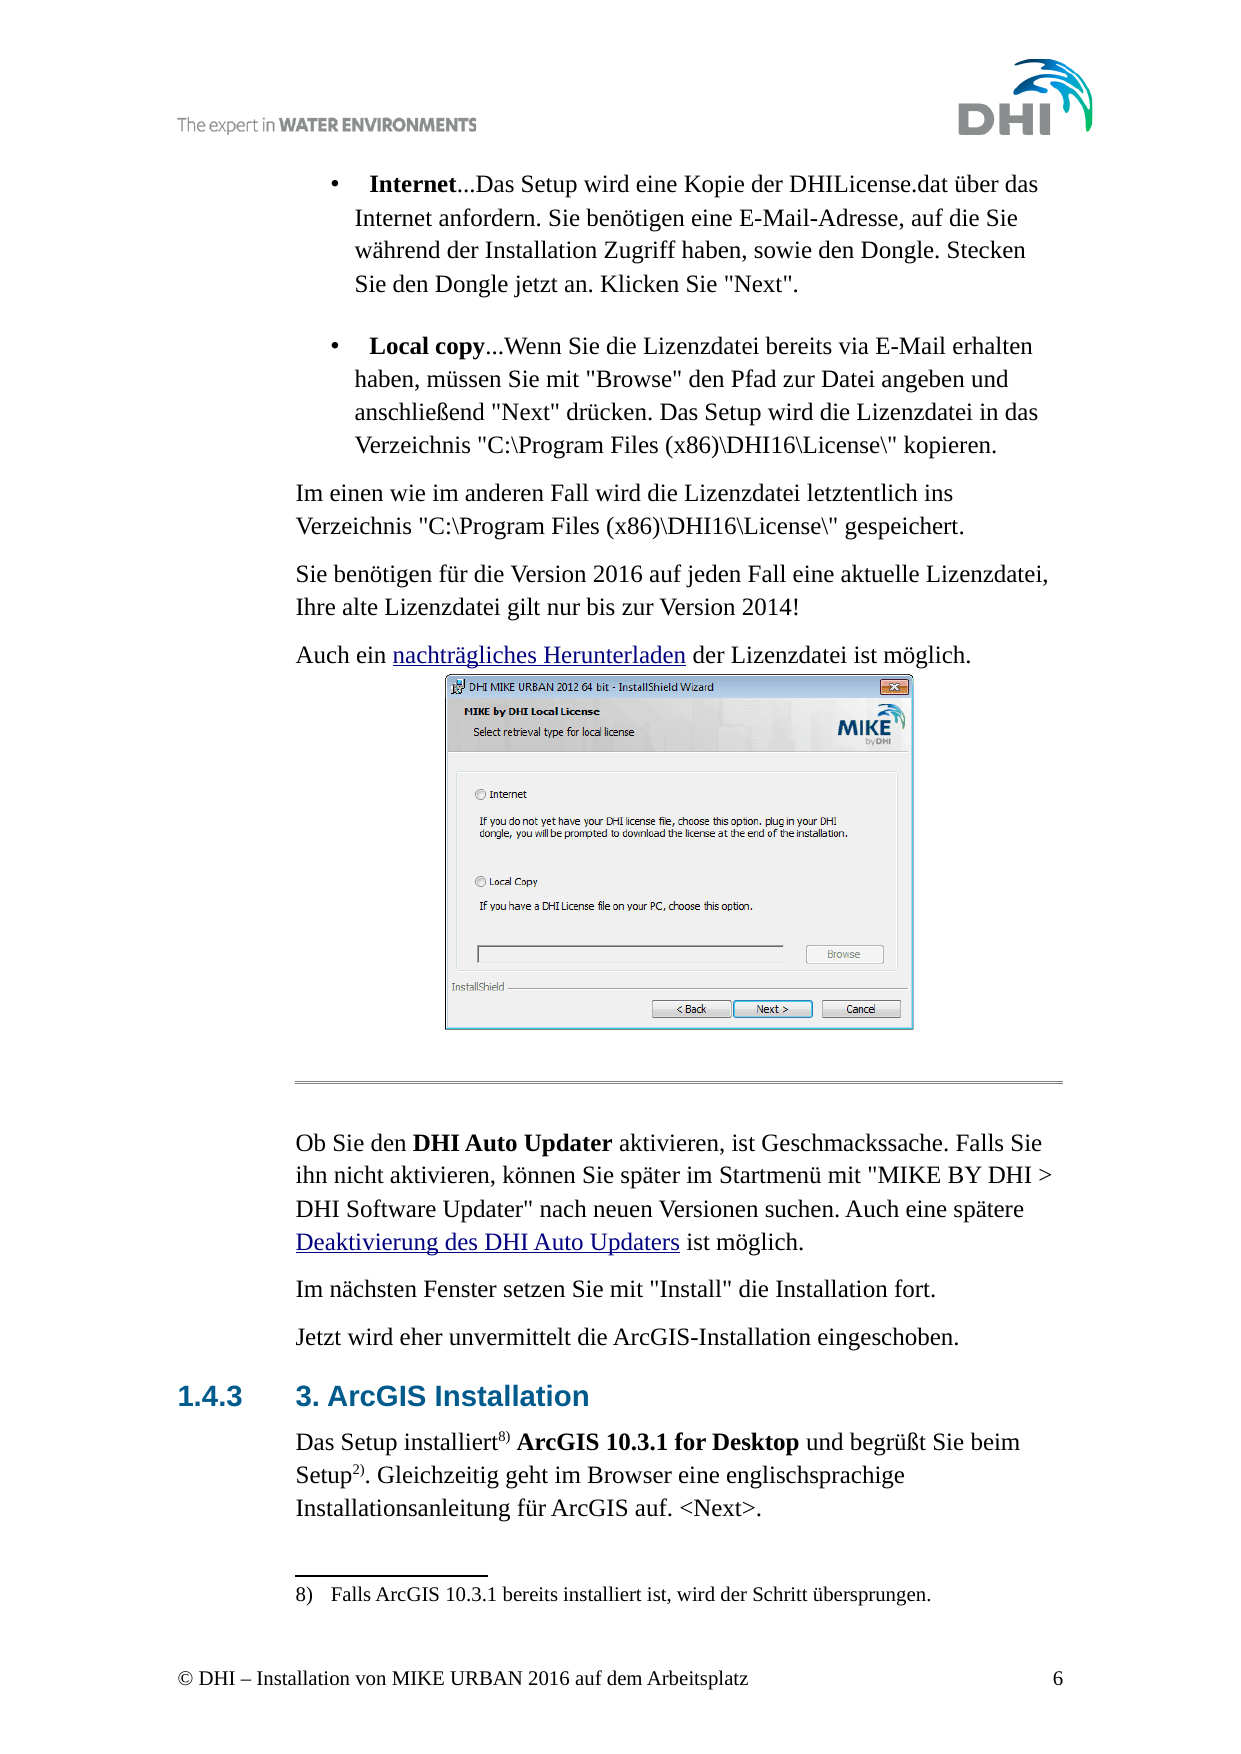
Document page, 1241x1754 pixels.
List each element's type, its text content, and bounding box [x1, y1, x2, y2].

text Im nächsten Fenster setzen Sie mit "Install" die Installation fort. [295, 1274, 1063, 1303]
list Local copy...Wenn Sie die Lizenzdatei bereits via E-Mail erhalten haben, müssen Sie mit "Browse" den Pfad zur Datei angeben und anschließend "Next" drücken. Das Setup wird die Lizenzdatei in das Verzeichnis "C:\Program Files (x86)\DHI16\License\" kopieren. [339, 331, 1063, 459]
text Ob Sie den DHI Auto Updater aktivieren, ist Geschmackssache. Falls Sie ihn nicht aktivieren, können Sie später im Startmenü mit "MIKE BY DHI > DHI Software Updater" nach neuen Versionen suchen. Auch eine spätere Deaktivierung des DHI Auto Updaters ist möglich. [295, 1128, 1063, 1255]
picture [177, 117, 477, 135]
text Auch ein nachträgliches Herunterladen der Lizenzdatei ist möglich. [295, 640, 1063, 668]
text Das Setup installiert ArcGIS 10.3.1 for Desktop und begrüßt Sie beim Setup2). Gleichzeitig geht im Browser eine englischsprachige Installationsanleitung für ArcGIS auf. <Next>. [295, 1427, 1063, 1522]
text Sie benötigen für die Version 2016 auf jeden Fall eine aktuelle Lizenzdatei, Ihre alte Lizenzdatei gilt nur bis zur Version 2014! [295, 559, 1063, 621]
picture [444, 672, 914, 1030]
list Internet...Das Setup wird eine Kopie der DHILicense.dat über das Internet anfordern. Sie benötigen eine E-Mail-Adresse, auf die Sie während der Installation Zugriff haben, sowie den Dongle. Stecken Sie den Dongle jetzt an. Klicken Sie "Next". [339, 169, 1063, 297]
text Falls ArcGIS 10.3.1 bereits installiert ist, wird der Schritt übersprungen. [295, 1582, 1063, 1606]
picture [958, 59, 1093, 135]
text Im einen wie im anderen Fall wird die Lizenzdatei letztentlich ins Verzeichnis "C:\Program Files (x86)\DHI16\License\" gespeichert. [295, 478, 1063, 540]
subtitle 3. ArcGIS Installation [177, 1379, 1063, 1413]
text Jetzt wird eher unvermittelt die ArcGIS-Installation eingeschoben. [295, 1322, 1063, 1351]
